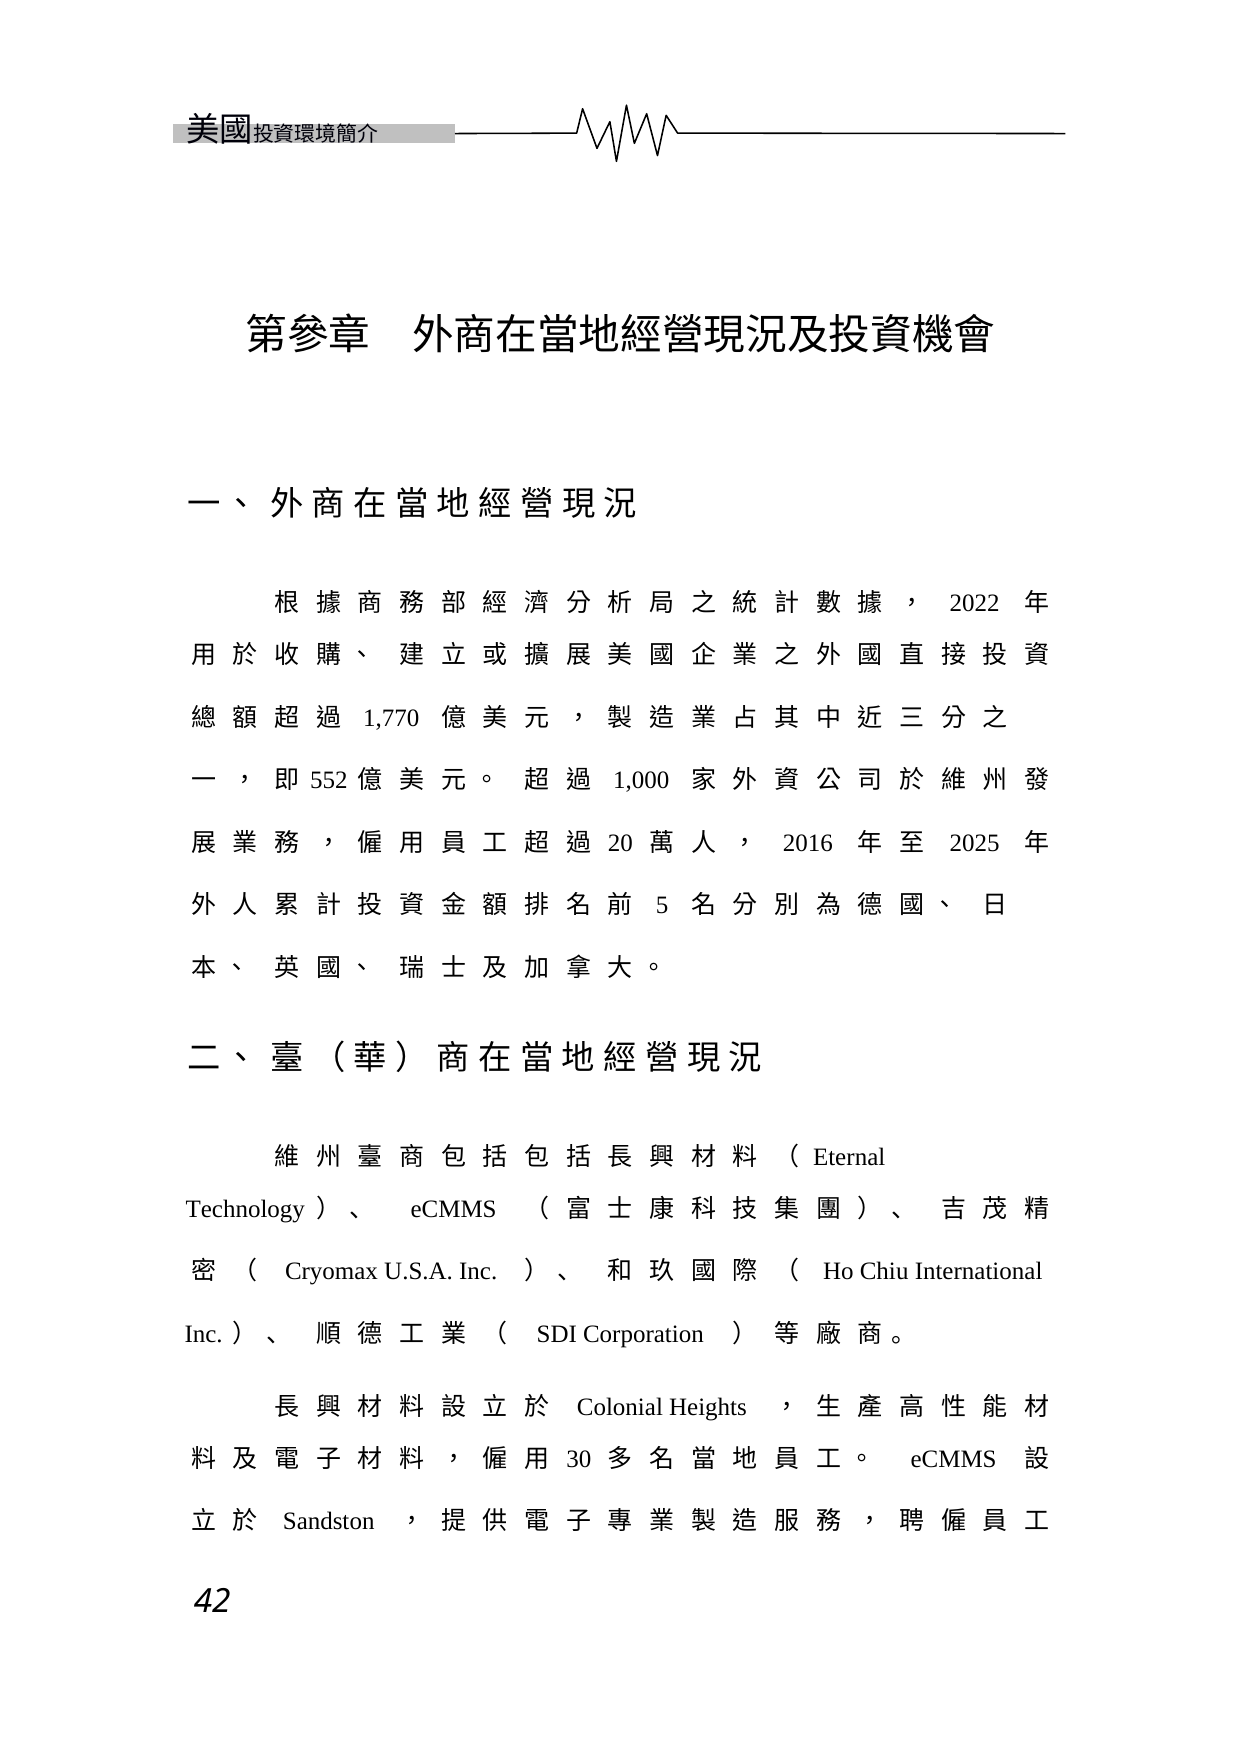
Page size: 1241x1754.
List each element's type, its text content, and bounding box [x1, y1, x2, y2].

text 第參章 外商在當地經營現況及投資機會 [183, 290, 1058, 352]
text 根據商務部經濟分析局之統計數據，2022年用於收購、建立或擴展美國企業之外國直接投資總額超過1,770億美元，製造業占其中近三分之一，即552億美元。超過1,000家外資公司於維州發展業務，僱用員工超過20萬人，2016年至2025年外人累計投資金額排名前5名分別為德國、日本、英國、瑞士及加拿大。 [183, 549, 1058, 986]
text 維州臺商包括包括長興材料（Eternal Technology）、eCMMS（富士康科技集團）、吉茂精密（Cryomax U.S.A. Inc.）、和玖國際（Ho Chiu International Inc.）、順德工業（SDI Corporation）等廠商。 [183, 1102, 1058, 1352]
text 一、外商在當地經營現況 [183, 459, 1058, 522]
text 二、臺（華）商在當地經營現況 [183, 1013, 1058, 1075]
text 長興材料設立於Colonial Heights，生產高性能材料及電子材料，僱用30多名當地員工。eCMMS設立於Sandston，提供電子專業製造服務，聘僱員工 [183, 1352, 1058, 1540]
